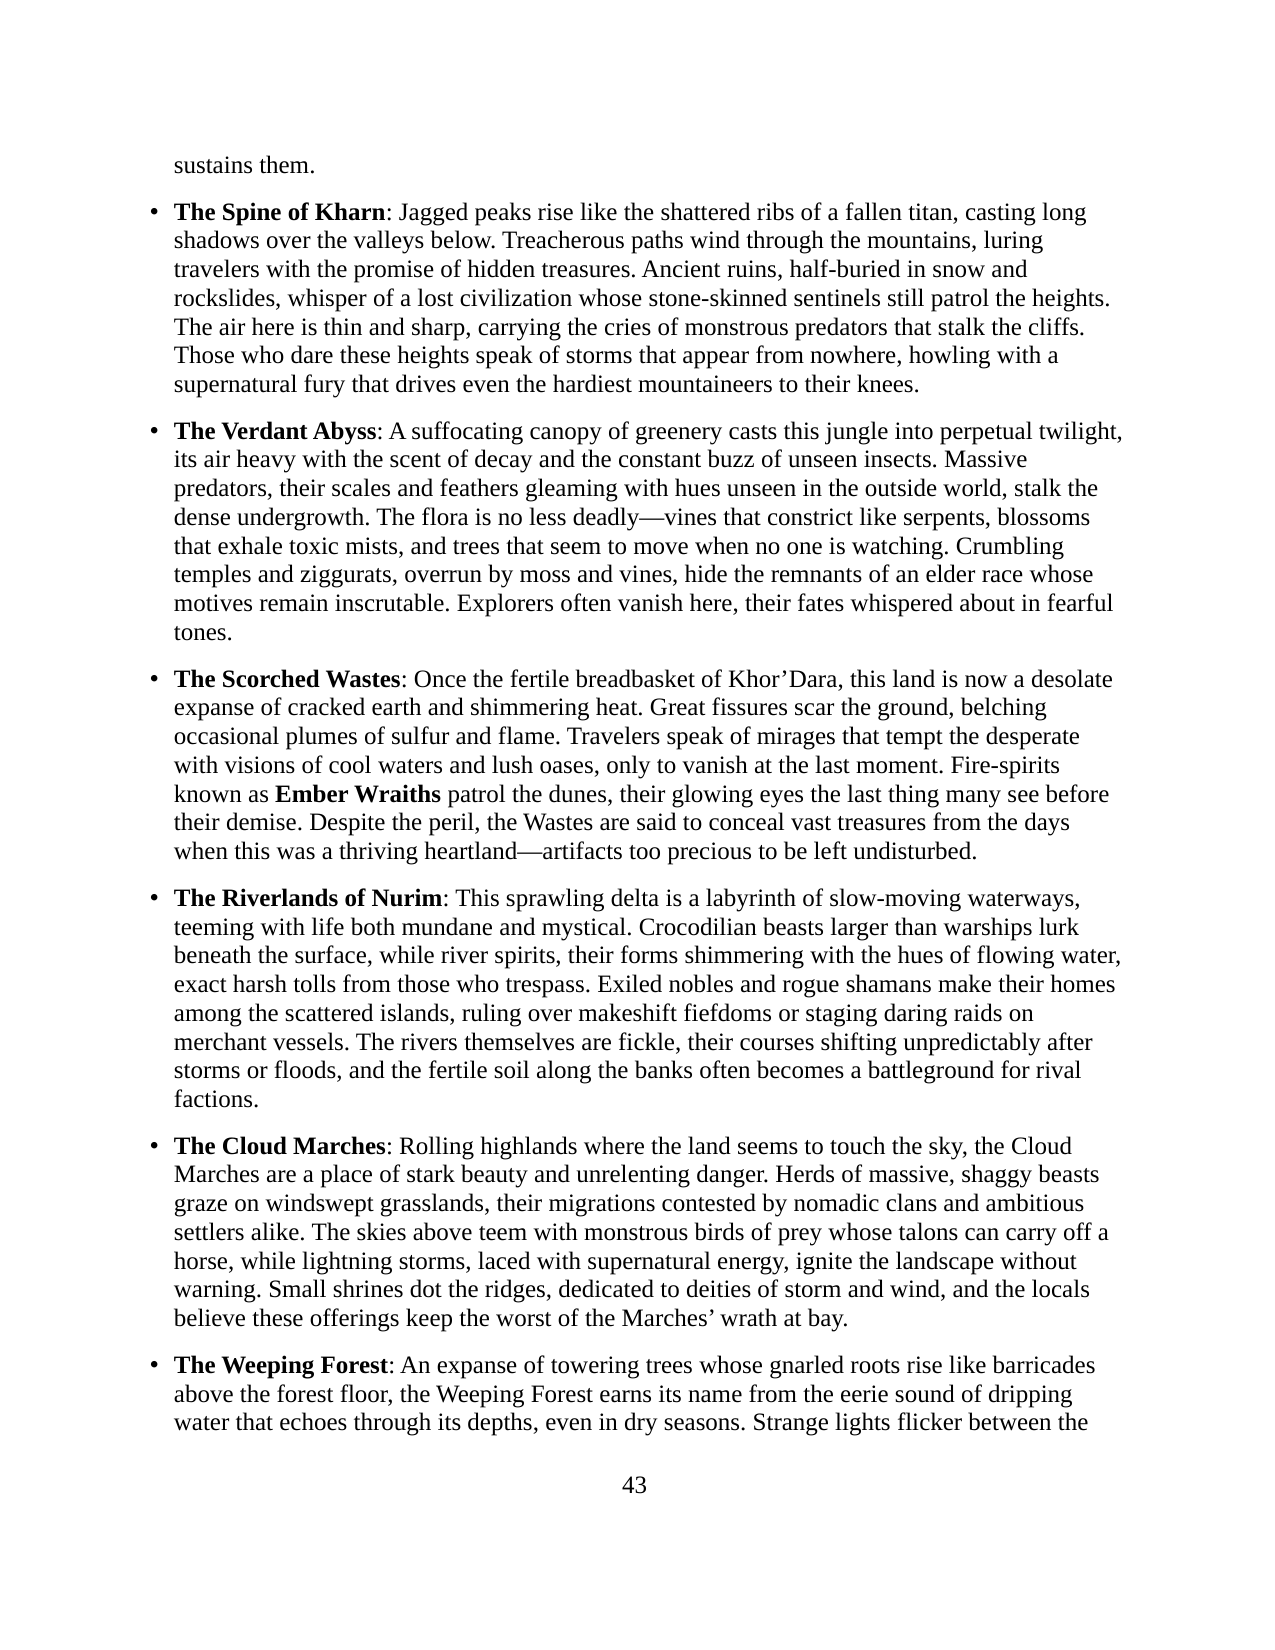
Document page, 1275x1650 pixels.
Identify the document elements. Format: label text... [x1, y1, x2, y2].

list The Scorched Wastes: Once the fertile breadbasket of Khor’Dara, this land is now a desolate expanse of cracked earth and shimmering heat. Great fissures scar the ground, belching occasional plumes of sulfur and flame. Travelers speak of mirages that tempt the desperate with visions of cool waters and lush oases, only to vanish at the last moment. Fire-spirits known as Ember Wraiths patrol the dunes, their glowing eyes the last thing many see before their demise. Despite the peril, the Wastes are said to conceal vast treasures from the days when this was a thriving heartland—artifacts too precious to be left undisturbed. [150, 664, 1125, 865]
list The Spine of Kharn: Jagged peaks rise like the shattered ribs of a fallen titan, casting long shadows over the valleys below. Treacherous paths wind through the mountains, luring travelers with the promise of hidden treasures. Ancient ruins, half-buried in snow and rockslides, whisper of a lost civilization whose stone-skinned sentinels still patrol the heights. The air here is thin and sharp, carrying the cries of monstrous predators that stalk the cliffs. Those who dare these heights speak of storms that appear from nowhere, howling with a supernatural fury that drives even the hardiest mountaineers to their knees. [150, 197, 1125, 398]
list sustains them. [150, 150, 1125, 179]
list The Verdant Abyss: A suffocating canopy of greenery casts this jungle into perpetual twilight, its air heavy with the scent of decay and the constant buzz of unseen insects. Massive predators, their scales and feathers gleaming with hues unseen in the outside world, stalk the dense undergrowth. The flora is no less deadly—vines that constrict like serpents, blossoms that exhale toxic mists, and trees that seem to move when no one is watching. Crumbling temples and ziggurats, overrun by moss and vines, hide the remnants of an elder race whose motives remain inscrutable. Explorers often vanish here, their fates whispered about in fearful tones. [150, 416, 1125, 646]
list The Cloud Marches: Rolling highlands where the land seems to touch the sky, the Cloud Marches are a place of stark beauty and unrelenting danger. Herds of massive, shaggy beasts graze on windswept grasslands, their migrations contested by nomadic clans and ambitious settlers alike. The skies above teem with monstrous birds of prey whose talons can carry off a horse, while lightning storms, laced with supernatural energy, ignite the landscape without warning. Small shrines dot the ridges, dedicated to deities of storm and wind, and the locals believe these offerings keep the worst of the Marches’ wrath at bay. [150, 1131, 1125, 1332]
list The Weeping Forest: An expanse of towering trees whose gnarled roots rise like barricades above the forest floor, the Weeping Forest earns its name from the eerie sound of dripping water that echoes through its depths, even in dry seasons. Strange lights flicker between the [150, 1350, 1125, 1436]
list The Riverlands of Nurim: This sprawling delta is a labyrinth of slow-moving waterways, teeming with life both mundane and mystical. Crocodilian beasts larger than warships lurk beneath the surface, while river spirits, their forms shimmering with the hues of flowing water, exact harsh tolls from those who trespass. Exiled nobles and rogue shamans make their homes among the scattered islands, ruling over makeshift fiefdoms or staging daring raids on merchant vessels. The rivers themselves are fickle, their courses shifting unpredictably after storms or floods, and the fertile soil along the banks often becomes a battleground for rival factions. [150, 883, 1125, 1113]
